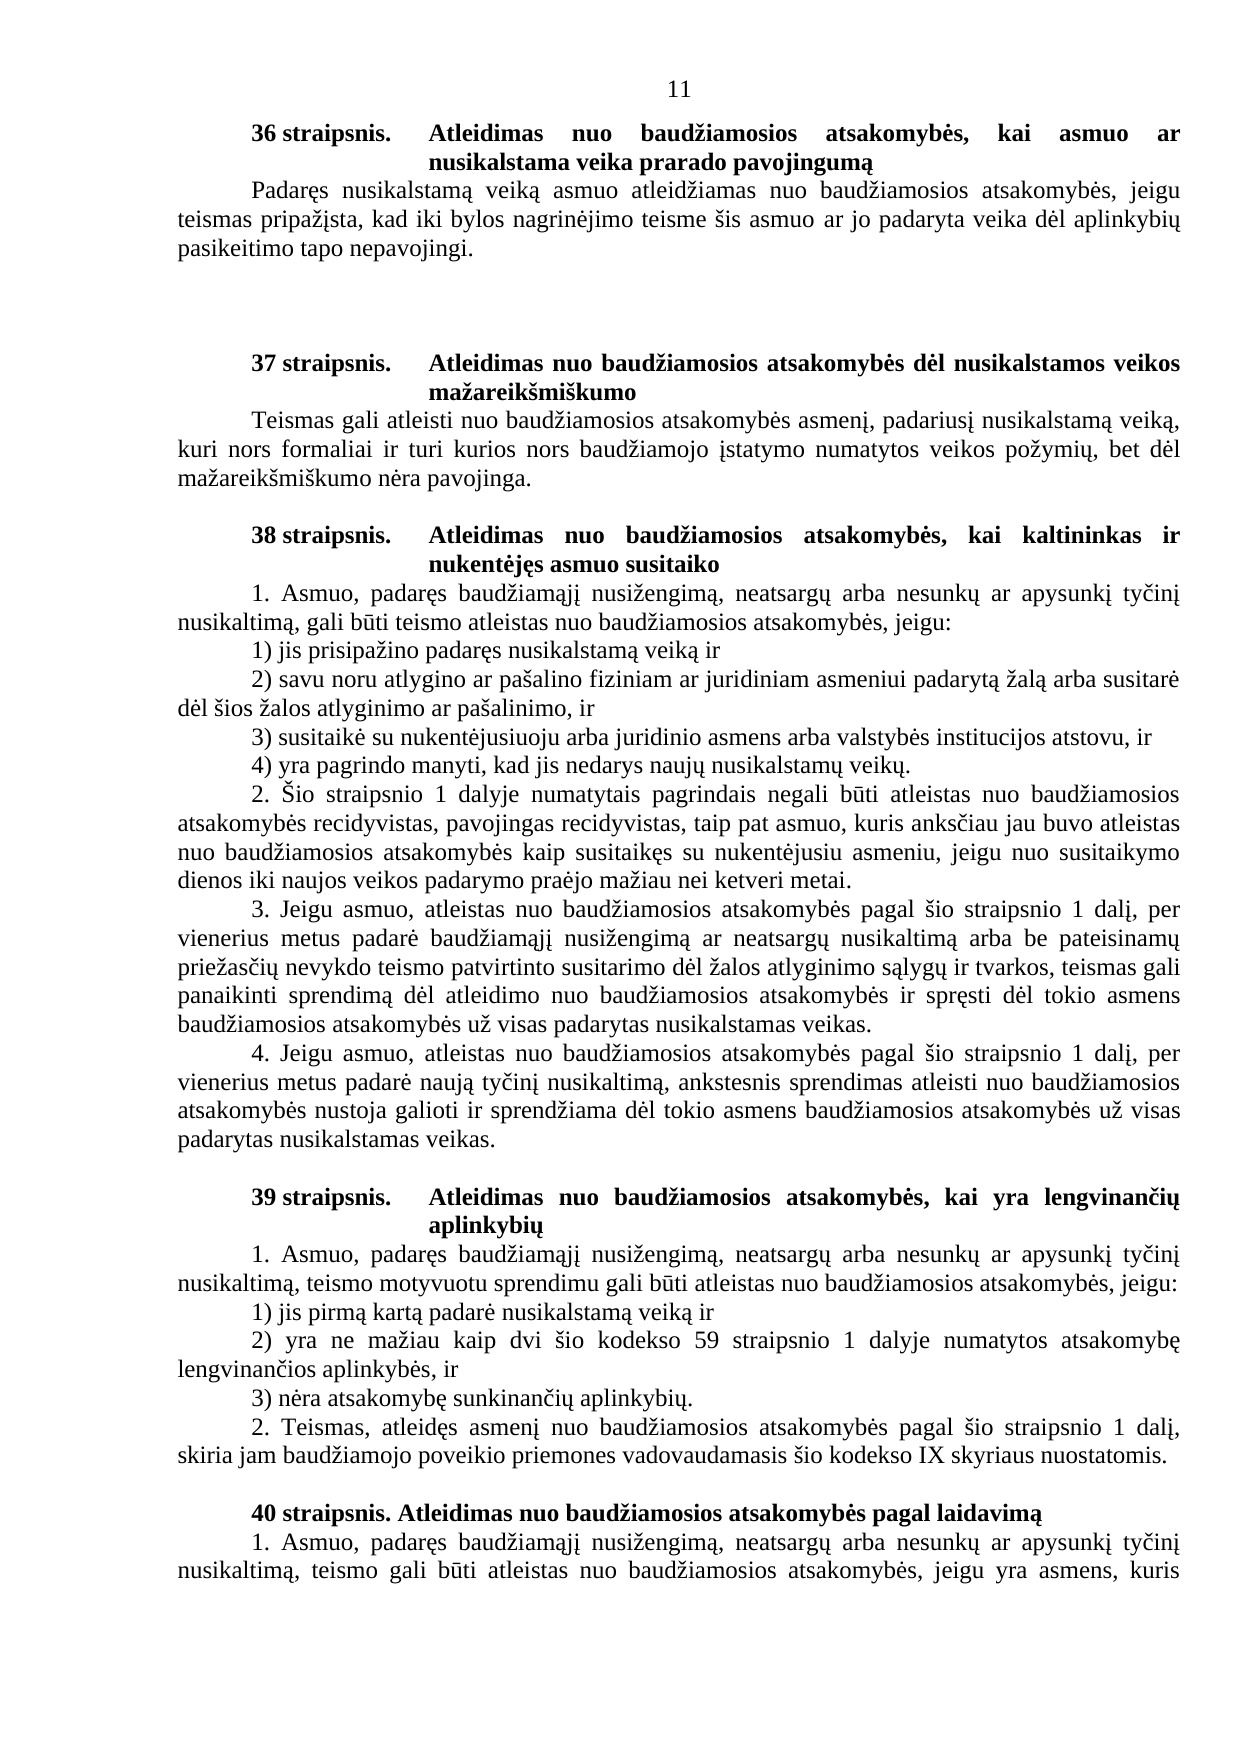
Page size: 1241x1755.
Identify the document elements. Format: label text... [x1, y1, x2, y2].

text Padaręs nusikalstamą veiką asmuo atleidžiamas nuo baudžiamosios atsakomybės, jeigu teismas pripažįsta, kad iki bylos nagrinėjimo teisme šis asmuo ar jo padaryta veika dėl aplinkybių pasikeitimo tapo nepavojingi. [177, 176, 1181, 262]
text 2. Teismas, atleidęs asmenį nuo baudžiamosios atsakomybės pagal šio straipsnio 1 dalį, skiria jam baudžiamojo poveikio priemones vadovaudamasis šio kodekso IX skyriaus nuostatomis. [177, 1412, 1181, 1469]
text 2) savu noru atlygino ar pašalino fiziniam ar juridiniam asmeniui padarytą žalą arba susitarė dėl šios žalos atlyginimo ar pašalinimo, ir [177, 664, 1181, 722]
text 36 straipsnis. Atleidimas nuo baudžiamosios atsakomybės, kai asmuo ar nusikalstama veika prarado pavojingumą [251, 118, 1181, 176]
text 4. Jeigu asmuo, atleistas nuo baudžiamosios atsakomybės pagal šio straipsnio 1 dalį, per vienerius metus padarė naują tyčinį nusikaltimą, ankstesnis sprendimas atleisti nuo baudžiamosios atsakomybės nustoja galioti ir sprendžiama dėl tokio asmens baudžiamosios atsakomybės už visas padarytas nusikalstamas veikas. [177, 1038, 1181, 1153]
text 39 straipsnis. Atleidimas nuo baudžiamosios atsakomybės, kai yra lengvinančių aplinkybių [251, 1182, 1181, 1239]
text 3) nėra atsakomybę sunkinančių aplinkybių. [177, 1383, 1181, 1412]
text 3. Jeigu asmuo, atleistas nuo baudžiamosios atsakomybės pagal šio straipsnio 1 dalį, per vienerius metus padarė baudžiamąjį nusižengimą ar neatsargų nusikaltimą arba be pateisinamų priežasčių nevykdo teismo patvirtinto susitarimo dėl žalos atlyginimo sąlygų ir tvarkos, teismas gali panaikinti sprendimą dėl atleidimo nuo baudžiamosios atsakomybės ir spręsti dėl tokio asmens baudžiamosios atsakomybės už visas padarytas nusikalstamas veikas. [177, 894, 1181, 1038]
text 40 straipsnis. Atleidimas nuo baudžiamosios atsakomybės pagal laidavimą [177, 1498, 1181, 1527]
text 2) yra ne mažiau kaip dvi šio kodekso 59 straipsnio 1 dalyje numatytos atsakomybę lengvinančios aplinkybės, ir [177, 1326, 1181, 1383]
text 1. Asmuo, padaręs baudžiamąjį nusižengimą, neatsargų arba nesunkų ar apysunkį tyčinį nusikaltimą, teismo motyvuotu sprendimu gali būti atleistas nuo baudžiamosios atsakomybės, jeigu: [177, 1239, 1181, 1297]
text 1) jis prisipažino padaręs nusikalstamą veiką ir [177, 636, 1181, 664]
text 1. Asmuo, padaręs baudžiamąjį nusižengimą, neatsargų arba nesunkų ar apysunkį tyčinį nusikaltimą, teismo gali būti atleistas nuo baudžiamosios atsakomybės, jeigu yra asmens, kuris [177, 1527, 1181, 1584]
text 38 straipsnis. Atleidimas nuo baudžiamosios atsakomybės, kai kaltininkas ir nukentėjęs asmuo susitaiko [251, 521, 1181, 578]
text 37 straipsnis. Atleidimas nuo baudžiamosios atsakomybės dėl nusikalstamos veikos mažareikšmiškumo [251, 348, 1181, 406]
text 4) yra pagrindo manyti, kad jis nedarys naujų nusikalstamų veikų. [177, 751, 1181, 779]
text Teismas gali atleisti nuo baudžiamosios atsakomybės asmenį, padariusį nusikalstamą veiką, kuri nors formaliai ir turi kurios nors baudžiamojo įstatymo numatytos veikos požymių, bet dėl mažareikšmiškumo nėra pavojinga. [177, 406, 1181, 492]
text 1. Asmuo, padaręs baudžiamąjį nusižengimą, neatsargų arba nesunkų ar apysunkį tyčinį nusikaltimą, gali būti teismo atleistas nuo baudžiamosios atsakomybės, jeigu: [177, 578, 1181, 636]
text 3) susitaikė su nukentėjusiuoju arba juridinio asmens arba valstybės institucijos atstovu, ir [177, 722, 1181, 751]
text 2. Šio straipsnio 1 dalyje numatytais pagrindais negali būti atleistas nuo baudžiamosios atsakomybės recidyvistas, pavojingas recidyvistas, taip pat asmuo, kuris anksčiau jau buvo atleistas nuo baudžiamosios atsakomybės kaip susitaikęs su nukentėjusiu asmeniu, jeigu nuo susitaikymo dienos iki naujos veikos padarymo praėjo mažiau nei ketveri metai. [177, 779, 1181, 894]
text 1) jis pirmą kartą padarė nusikalstamą veiką ir [177, 1297, 1181, 1326]
